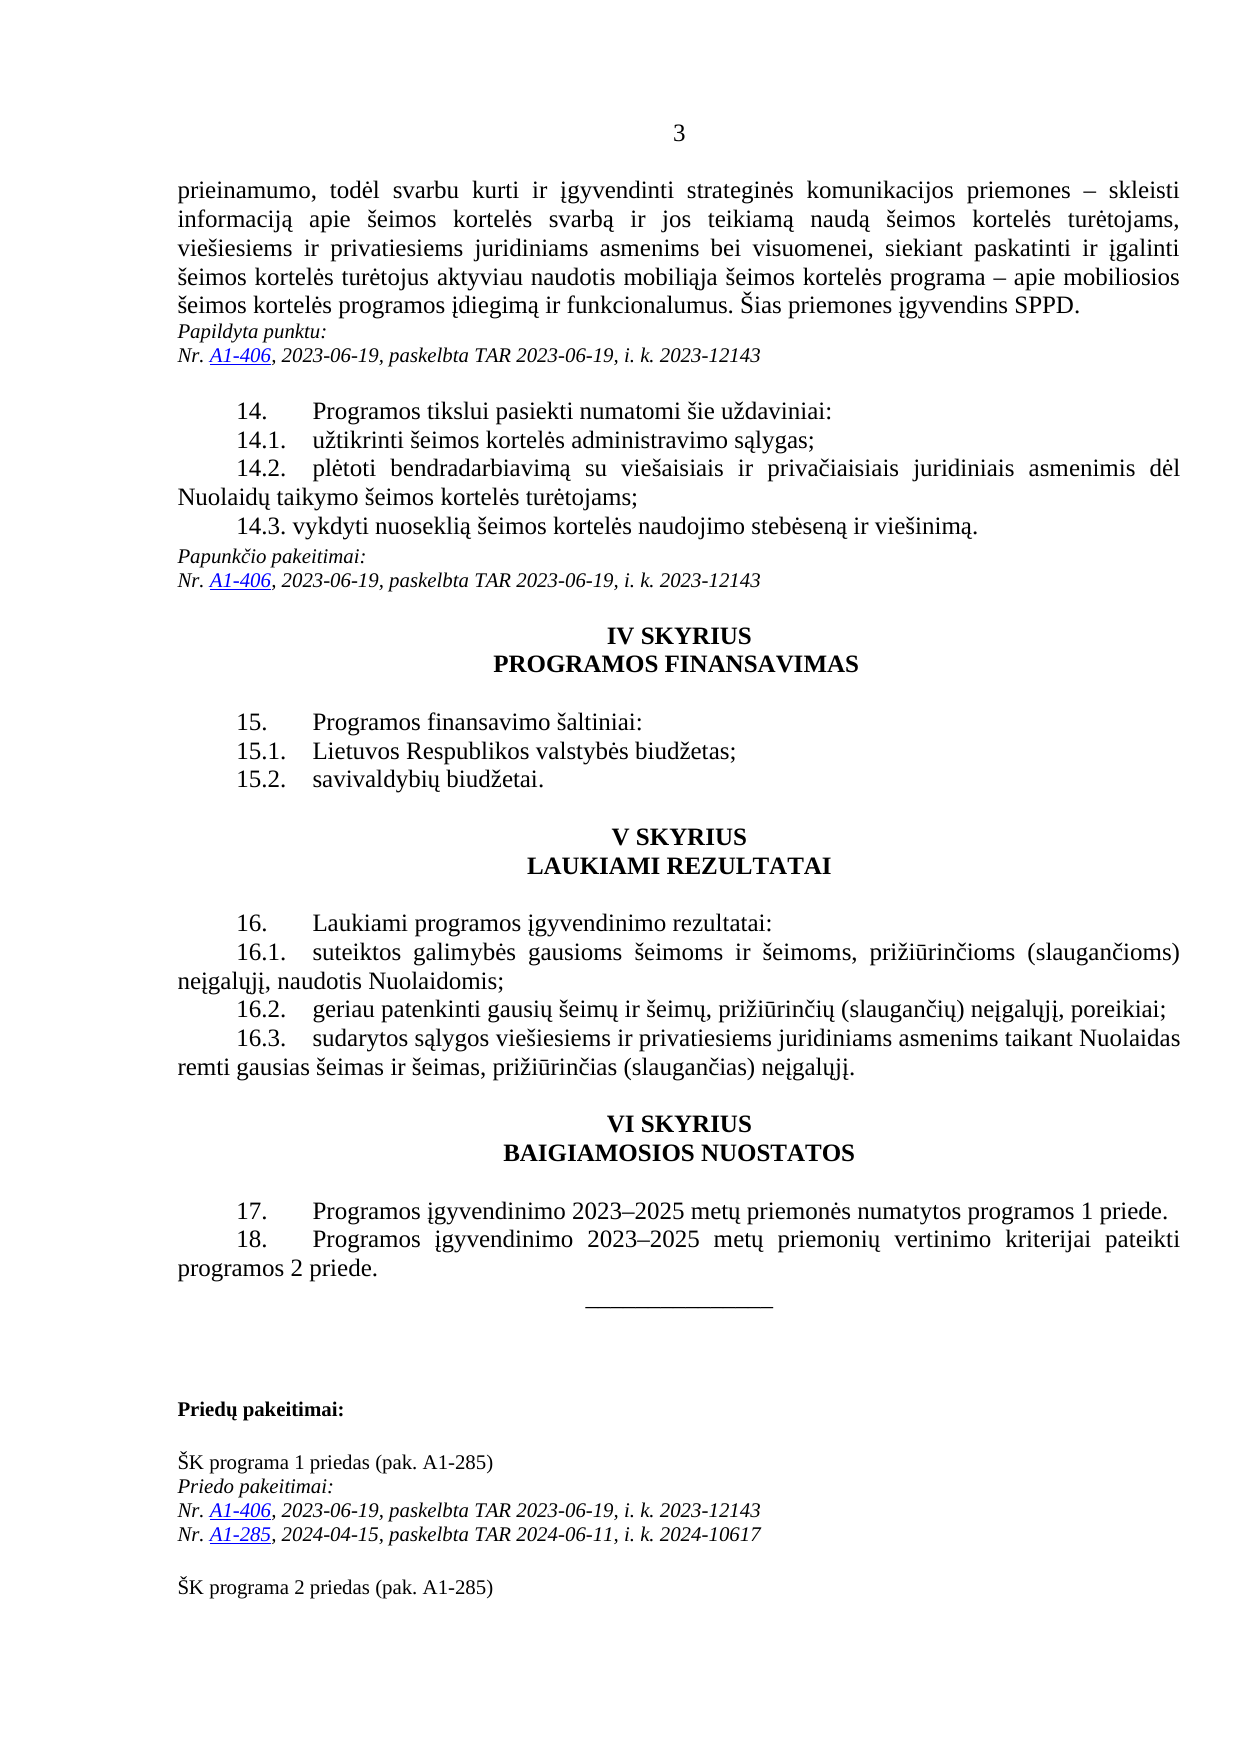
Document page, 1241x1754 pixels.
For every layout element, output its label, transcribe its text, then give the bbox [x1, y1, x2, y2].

text Papunkčio pakeitimai: [177, 544, 1181, 568]
text 16.3. sudarytos sąlygos viešiesiems ir privatiesiems juridiniams asmenims taikant Nuolaidas remti gausias šeimas ir šeimas, prižiūrinčias (slaugančias) neįgalųjį. [177, 1023, 1181, 1081]
text 16.1. suteiktos galimybės gausioms šeimoms ir šeimoms, prižiūrinčioms (slaugančioms) neįgalųjį, naudotis Nuolaidomis; [177, 937, 1181, 994]
text Nr. A1-285, 2024-04-15, paskelbta TAR 2024-06-11, i. k. 2024-10617 [177, 1522, 1181, 1546]
text ŠK programa 2 priedas (pak. A1-285) [177, 1575, 1181, 1599]
text 14.1. užtikrinti šeimos kortelės administravimo sąlygas; [177, 425, 1181, 453]
text _______________ [177, 1282, 1181, 1311]
text Priedo pakeitimai: [177, 1474, 1181, 1498]
text Nr. A1-406, 2023-06-19, paskelbta TAR 2023-06-19, i. k. 2023-12143 [177, 1498, 1181, 1522]
text 14.2. plėtoti bendradarbiavimą su viešaisiais ir privačiaisiais juridiniais asmenimis dėl Nuolaidų taikymo šeimos kortelės turėtojams; [177, 453, 1181, 511]
text Nr. A1-406, 2023-06-19, paskelbta TAR 2023-06-19, i. k. 2023-12143 [177, 568, 1181, 592]
text 17. Programos įgyvendinimo 2023–2025 metų priemonės numatytos programos 1 priede. [177, 1196, 1181, 1224]
text 15.1. Lietuvos Respublikos valstybės biudžetas; [177, 736, 1181, 764]
text BAIGIAMOSIOS NUOSTATOS [177, 1138, 1181, 1167]
text 16.2. geriau patenkinti gausių šeimų ir šeimų, prižiūrinčių (slaugančių) neįgalųjį, poreikiai; [177, 994, 1181, 1023]
text 18. Programos įgyvendinimo 2023–2025 metų priemonių vertinimo kriterijai pateikti programos 2 priede. [177, 1224, 1181, 1282]
text Papildyta punktu: [177, 319, 1181, 343]
text Priedų pakeitimai: [177, 1397, 1181, 1421]
text 14. Programos tikslui pasiekti numatomi šie uždaviniai: [177, 396, 1181, 425]
text V SKYRIUS [177, 822, 1181, 851]
text ŠK programa 1 priedas (pak. A1-285) [177, 1450, 1181, 1474]
text LAUKIAMI REZULTATAI [177, 851, 1181, 879]
text 15. Programos finansavimo šaltiniai: [177, 707, 1181, 736]
text PROGRAMOS FINANSAVIMAS [177, 649, 1181, 678]
text prieinamumo, todėl svarbu kurti ir įgyvendinti strateginės komunikacijos priemones – skleisti informaciją apie šeimos kortelės svarbą ir jos teikiamą naudą šeimos kortelės turėtojams, viešiesiems ir privatiesiems juridiniams asmenims bei visuomenei, siekiant paskatinti ir įgalinti šeimos kortelės turėtojus aktyviau naudotis mobiliąja šeimos kortelės programa – apie mobiliosios šeimos kortelės programos įdiegimą ir funkcionalumus. Šias priemones įgyvendins SPPD. [177, 175, 1181, 319]
text IV SKYRIUS [177, 621, 1181, 649]
text 16. Laukiami programos įgyvendinimo rezultatai: [177, 908, 1181, 937]
text 15.2. savivaldybių biudžetai. [177, 764, 1181, 793]
text 14.3. vykdyti nuoseklią šeimos kortelės naudojimo stebėseną ir viešinimą. [177, 511, 1181, 540]
text Nr. A1-406, 2023-06-19, paskelbta TAR 2023-06-19, i. k. 2023-12143 [177, 343, 1181, 367]
text VI SKYRIUS [177, 1109, 1181, 1138]
